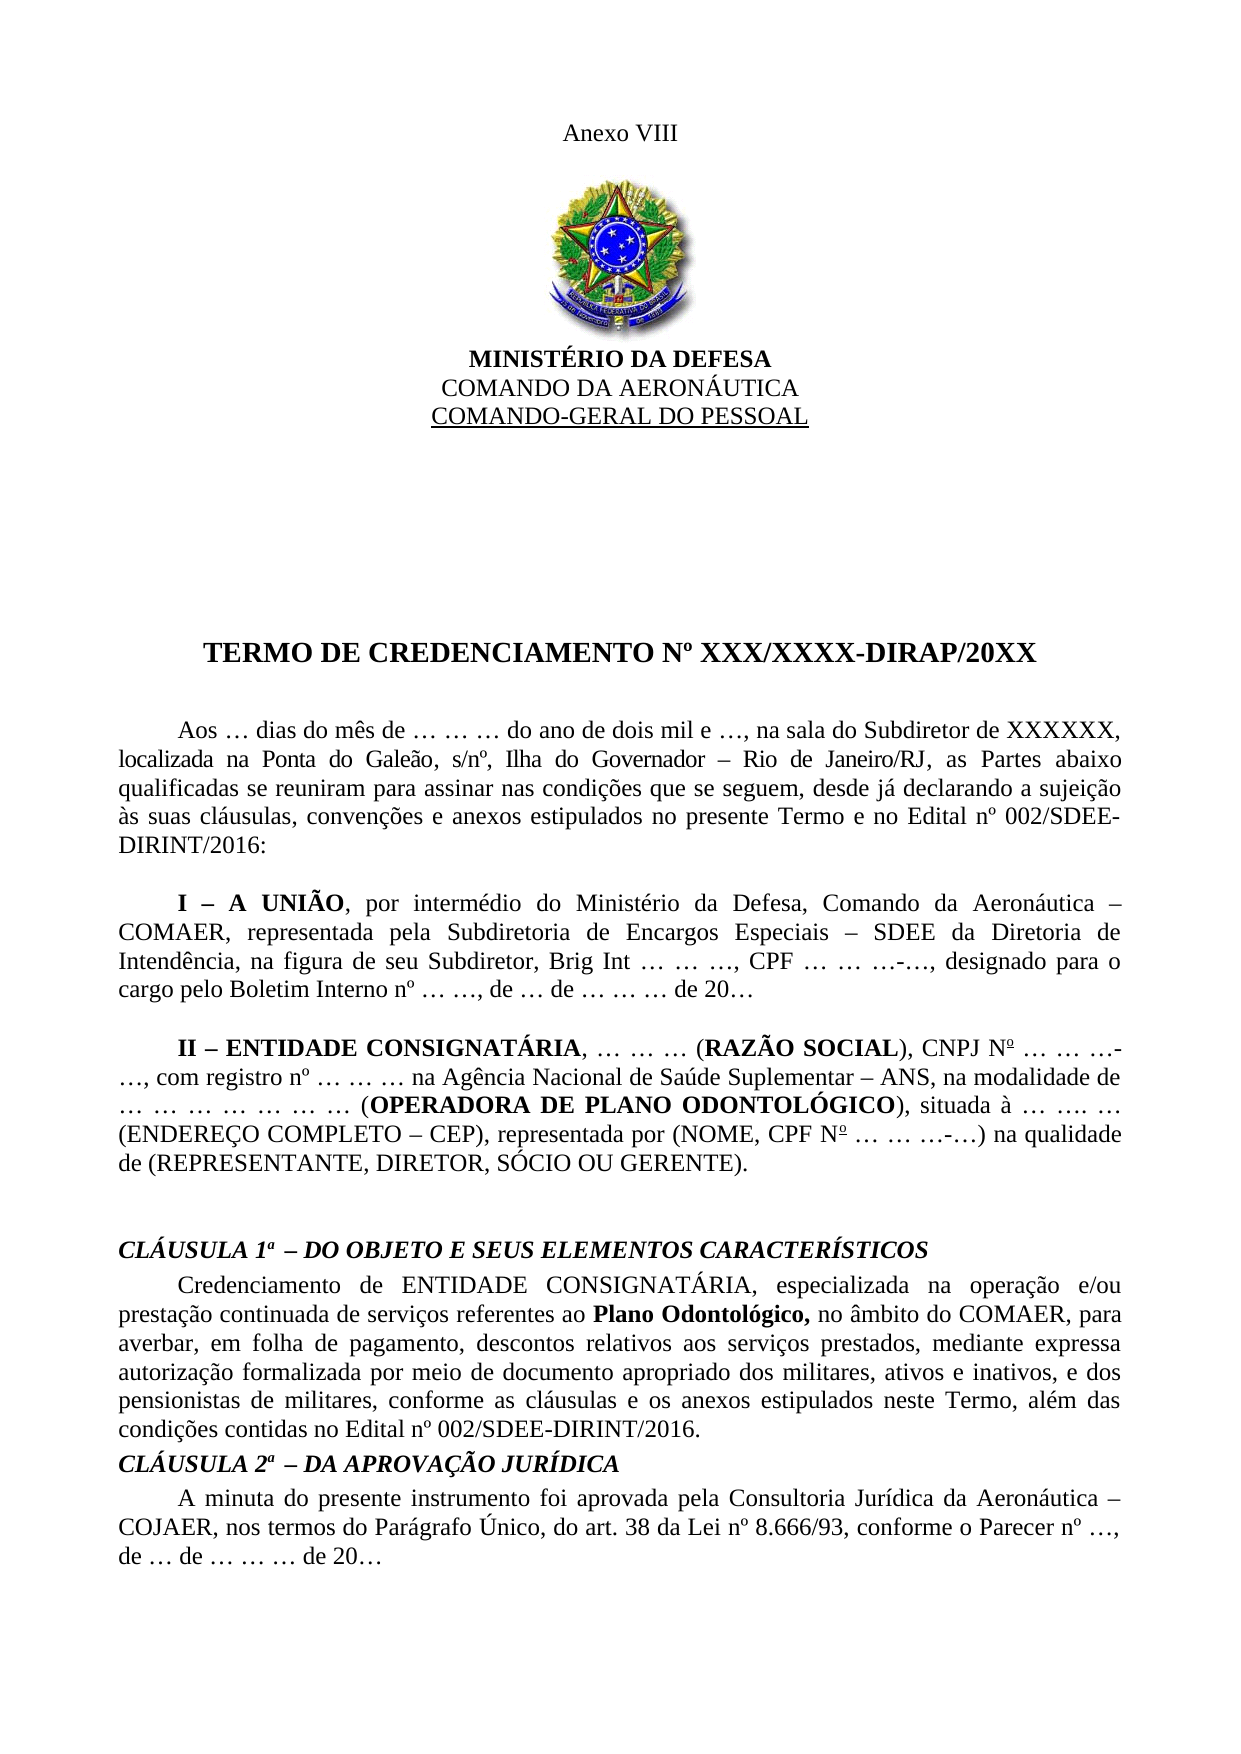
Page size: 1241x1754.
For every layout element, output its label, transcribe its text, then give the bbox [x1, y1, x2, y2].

text CLÁUSULA 1a – DO OBJETO E SEUS ELEMENTOS CARACTERÍSTICOS [118, 1236, 1122, 1264]
text II – ENTIDADE CONSIGNATÁRIA, … … … (RAZÃO SOCIAL), CNPJ No … … …-…, com registro nº … … … na Agência Nacional de Saúde Suplementar – ANS, na modalidade de … … … … … … … (OPERADORA DE PLANO ODONTOLÓGICO), situada à … …. … (ENDEREÇO COMPLETO – CEP), representada por (NOME, CPF No … … …-…) na qualidade de (REPRESENTANTE, DIRETOR, SÓCIO OU GERENTE). [118, 1033, 1122, 1177]
text COMANDO-GERAL DO PESSOAL [118, 401, 1122, 430]
text A minuta do presente instrumento foi aprovada pela Consultoria Jurídica da Aeronáutica – COJAER, nos termos do Parágrafo Único, do art. 38 da Lei nº 8.666/93, conforme o Parecer nº …, de … de … … … de 20… [118, 1483, 1122, 1570]
text MINISTÉRIO DA DEFESA [118, 344, 1122, 373]
text Credenciamento de ENTIDADE CONSIGNATÁRIA, especializada na operação e/ou prestação continuada de serviços referentes ao Plano Odontológico, no âmbito do COMAER, para averbar, em folha de pagamento, descontos relativos aos serviços prestados, mediante expressa autorização formalizada por meio de documento apropriado dos militares, ativos e inativos, e dos pensionistas de militares, conforme as cláusulas e os anexos estipulados neste Termo, além das condições contidas no Edital nº 002/SDEE-DIRINT/2016. [118, 1270, 1122, 1443]
text Aos … dias do mês de … … … do ano de dois mil e …, na sala do Subdiretor de XXXXXX, localizada na Ponta do Galeão, s/nº, Ilha do Governador – Rio de Janeiro/RJ, as Partes abaixo qualificadas se reuniram para assinar nas condições que se seguem, desde já declarando a sujeição às suas cláusulas, convenções e anexos estipulados no presente Termo e no Edital nº 002/SDEE-DIRINT/2016: [118, 715, 1122, 859]
text COMANDO DA AERONÁUTICA [118, 373, 1122, 401]
text CLÁUSULA 2a – DA APROVAÇÃO JURÍDICA [118, 1449, 1122, 1477]
text Anexo VIII [118, 118, 1122, 147]
text TERMO DE CREDENCIAMENTO Nº XXX/XXXX-DIRAP/20XX [118, 635, 1122, 669]
text I – A UNIÃO, por intermédio do Ministério da Defesa, Comando da Aeronáutica – COMAER, representada pela Subdiretoria de Encargos Especiais – SDEE da Diretoria de Intendência, na figura de seu Subdiretor, Brig Int … … …, CPF … … …-…, designado para o cargo pelo Boletim Interno nº … …, de … de … … … de 20… [118, 888, 1122, 1003]
